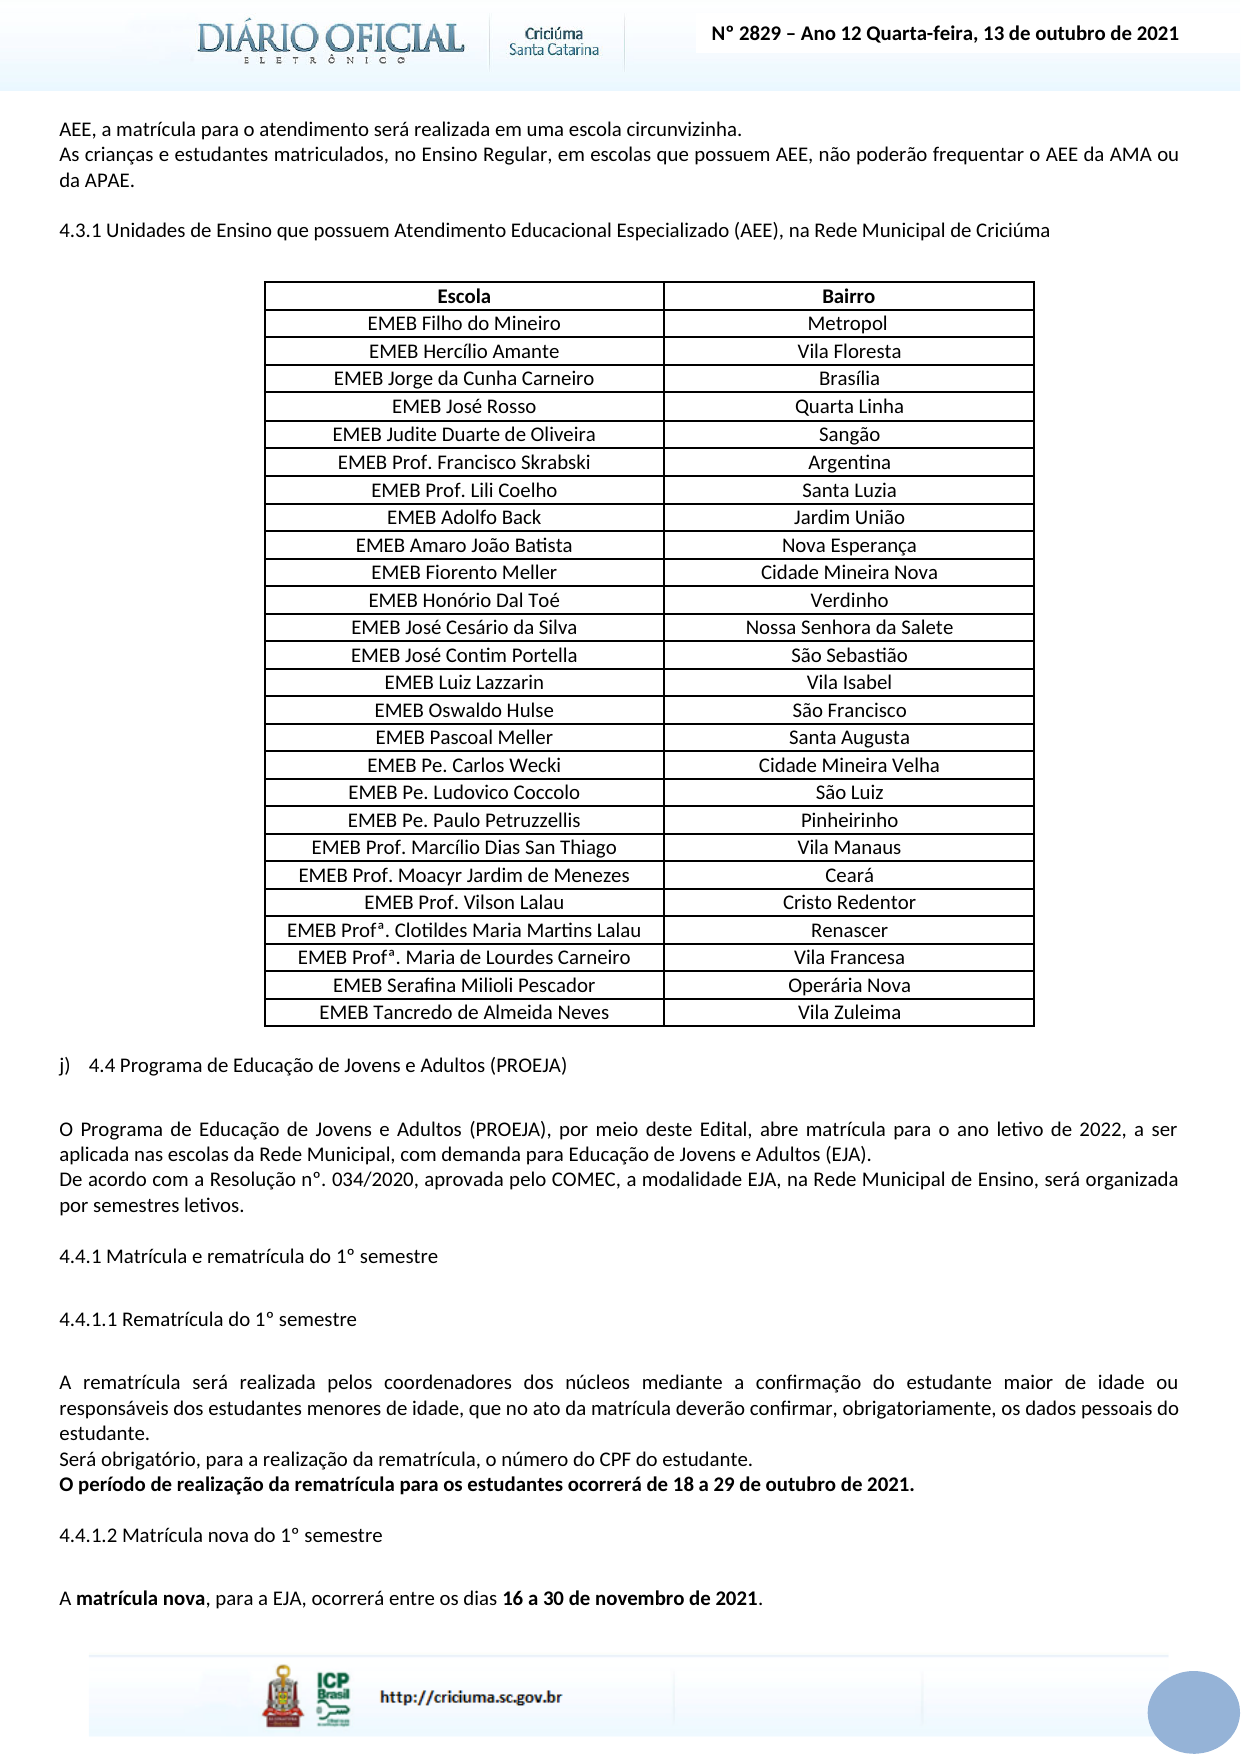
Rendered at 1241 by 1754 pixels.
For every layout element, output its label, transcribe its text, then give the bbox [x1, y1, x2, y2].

text 4.4.1.2 Matrícula nova do 1º semestre [59, 1522, 1181, 1547]
table_cell EMEB Tancredo de Almeida Neves [266, 1000, 663, 1025]
text O período de realização da rematrícula para os estudantes ocorrerá de 18 a 29 de outubro de 2021. [59, 1471, 1181, 1497]
table_cell EMEB Profª. Clotildes Maria Martins Lalau [266, 917, 663, 942]
table_cell Argentina [665, 449, 1033, 475]
table_cell EMEB Serafina Milioli Pescador [266, 972, 663, 997]
table_cell Verdinho [665, 587, 1033, 612]
table_cell EMEB Honório Dal Toé [266, 587, 663, 612]
table_header Bairro [665, 283, 1033, 308]
table_cell EMEB Prof. Marcílio Dias San Thiago [266, 835, 663, 860]
table_cell Metropol [665, 311, 1033, 336]
text As crianças e estudantes matriculados, no Ensino Regular, em escolas que possuem AEE, não poderão frequentar o AEE da AMA ou da APAE. [59, 141, 1181, 192]
table_cell EMEB Pascoal Meller [266, 725, 663, 750]
table_cell Vila Floresta [665, 338, 1033, 363]
table_cell EMEB Filho do Mineiro [266, 311, 663, 336]
text Será obrigatório, para a realização da rematrícula, o número do CPF do estudante. [59, 1446, 1181, 1471]
text A rematrícula será realizada pelos coordenadores dos núcleos mediante a confirmação do estudante maior de idade ou responsáveis dos estudantes menores de idade, que no ato da matrícula deverão confirmar, obrigatoriamente, os dados pessoais do estudante. [59, 1369, 1181, 1446]
text O Programa de Educação de Jovens e Adultos (PROEJA), por meio deste Edital, abre matrícula para o ano letivo de 2022, a ser aplicada nas escolas da Rede Municipal, com demanda para Educação de Jovens e Adultos (EJA). [59, 1116, 1181, 1167]
table_cell EMEB José Cesário da Silva [266, 615, 663, 640]
text 4.3.1 Unidades de Ensino que possuem Atendimento Educacional Especializado (AEE), na Rede Municipal de Criciúma [59, 218, 1181, 243]
table_cell EMEB Prof. Moacyr Jardim de Menezes [266, 862, 663, 887]
table_cell EMEB Fiorento Meller [266, 560, 663, 585]
table_cell EMEB Amaro João Batista [266, 532, 663, 557]
table_cell Vila Isabel [665, 670, 1033, 695]
table_cell EMEB Adolfo Back [266, 505, 663, 530]
table_cell EMEB Pe. Carlos Wecki [266, 752, 663, 777]
table_cell São Luiz [665, 780, 1033, 805]
table_cell Brasília [665, 366, 1033, 391]
text AEE, a matrícula para o atendimento será realizada em uma escola circunvizinha. [59, 116, 1181, 141]
table_cell EMEB Prof. Francisco Skrabski [266, 449, 663, 475]
text A matrícula nova, para a EJA, ocorrerá entre os dias 16 a 30 de novembro de 2021. [59, 1585, 1181, 1611]
table_cell Vila Manaus [665, 835, 1033, 860]
table_cell EMEB Luiz Lazzarin [266, 670, 663, 695]
table_cell Nova Esperança [665, 532, 1033, 557]
table_cell EMEB Profª. Maria de Lourdes Carneiro [266, 945, 663, 970]
table_cell Sangão [665, 422, 1033, 447]
table_cell EMEB Oswaldo Hulse [266, 697, 663, 722]
table_cell Vila Zuleima [665, 1000, 1033, 1025]
table_cell Nossa Senhora da Salete [665, 615, 1033, 640]
table_cell Renascer [665, 917, 1033, 942]
table_cell Quarta Linha [665, 393, 1033, 419]
table_cell São Francisco [665, 697, 1033, 722]
table_cell EMEB Prof. Vilson Lalau [266, 890, 663, 915]
text 4.4 Programa de Educação de Jovens e Adultos (PROEJA) [59, 1052, 1181, 1078]
table_header Escola [266, 283, 663, 308]
table_cell São Sebastião [665, 642, 1033, 667]
table_cell EMEB Judite Duarte de Oliveira [266, 422, 663, 447]
table_cell Ceará [665, 862, 1033, 887]
table_cell EMEB José Rosso [266, 393, 663, 419]
table_cell EMEB Jorge da Cunha Carneiro [266, 366, 663, 391]
table_cell EMEB Pe. Ludovico Coccolo [266, 780, 663, 805]
table_cell Jardim União [665, 505, 1033, 530]
table_cell EMEB Pe. Paulo Petruzzellis [266, 807, 663, 832]
text De acordo com a Resolução nº. 034/2020, aprovada pelo COMEC, a modalidade EJA, na Rede Municipal de Ensino, será organizada por semestres letivos. [59, 1167, 1181, 1217]
table_cell Santa Augusta [665, 725, 1033, 750]
table_cell Cidade Mineira Nova [665, 560, 1033, 585]
table_cell EMEB Hercílio Amante [266, 338, 663, 363]
table_cell Operária Nova [665, 972, 1033, 997]
table_cell Cidade Mineira Velha [665, 752, 1033, 777]
table_cell EMEB José Contim Portella [266, 642, 663, 667]
table_cell Pinheirinho [665, 807, 1033, 832]
table_cell Santa Luzia [665, 477, 1033, 502]
table_cell Vila Francesa [665, 945, 1033, 970]
text 4.4.1 Matrícula e rematrícula do 1º semestre [59, 1243, 1181, 1268]
text 4.4.1.1 Rematrícula do 1º semestre [59, 1306, 1181, 1332]
table_cell Cristo Redentor [665, 890, 1033, 915]
table_cell EMEB Prof. Lili Coelho [266, 477, 663, 502]
